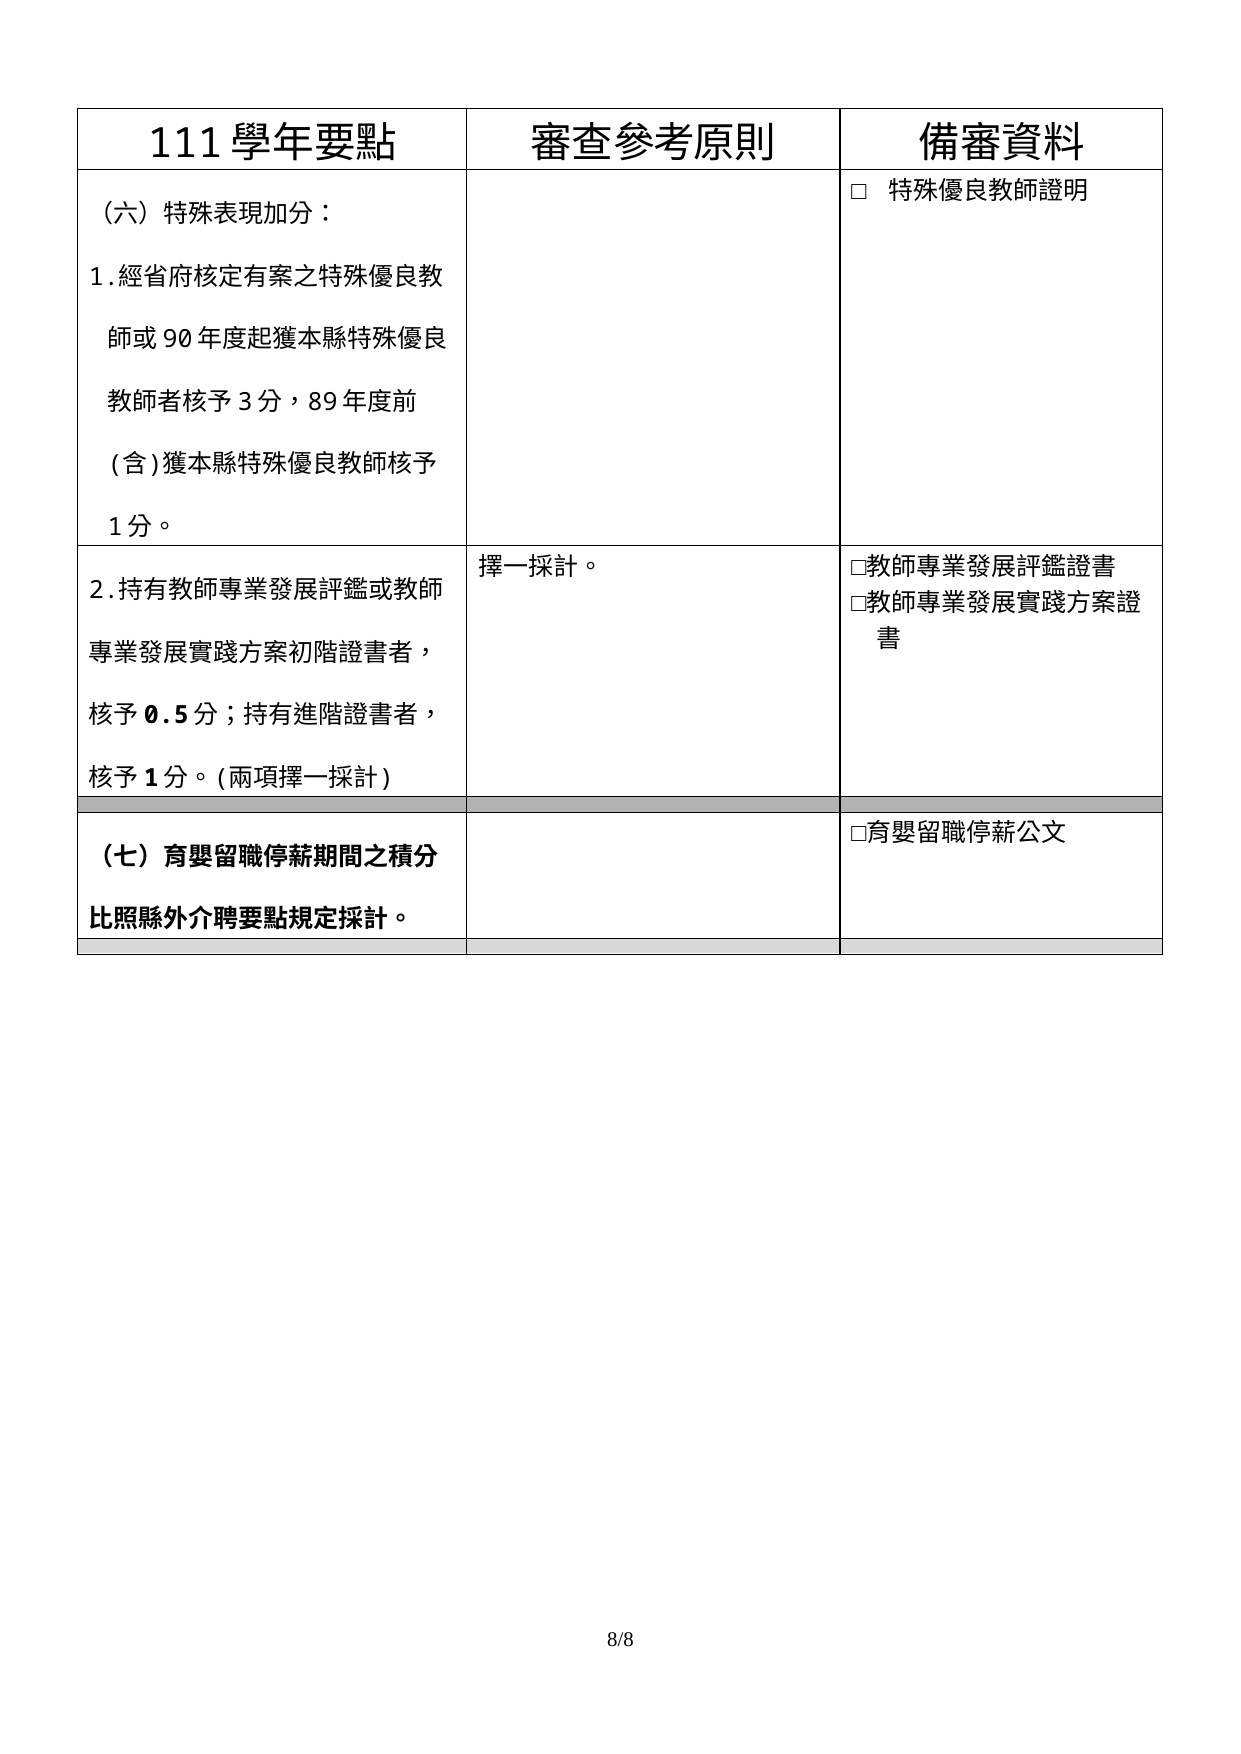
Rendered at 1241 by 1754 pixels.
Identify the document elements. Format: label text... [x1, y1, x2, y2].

table_cell □教師專業發展評鑑證書 □教師專業發展實踐方案證書 [841, 546, 1162, 796]
table_cell （七）育嬰留職停薪期間之積分比照縣外介聘要點規定採計。 [78, 813, 466, 938]
table_cell □育嬰留職停薪公文 [841, 813, 1162, 938]
table_cell [78, 797, 466, 812]
table_cell 擇一採計。 [467, 546, 839, 796]
table_cell 特殊優良教師證明 [841, 170, 1162, 545]
table_cell [467, 939, 839, 953]
table_header 備審資料 [841, 109, 1162, 169]
table_cell [841, 939, 1162, 953]
table_cell [841, 797, 1162, 812]
table_cell [467, 170, 839, 545]
table_cell 2.持有教師專業發展評鑑或教師專業發展實踐方案初階證書者，核予0.5分；持有進階證書者，核予1分。(兩項擇一採計) [78, 546, 466, 796]
table_cell [78, 939, 466, 953]
table_cell [467, 813, 839, 938]
table_header 審查參考原則 [467, 109, 839, 169]
table_cell [467, 797, 839, 812]
table_header 111學年要點 [78, 109, 466, 169]
table_cell （六）特殊表現加分： 1.經省府核定有案之特殊優良教師或90年度起獲本縣特殊優良教師者核予3分，89年度前(含)獲本縣特殊優良教師核予1分。 [78, 170, 466, 545]
